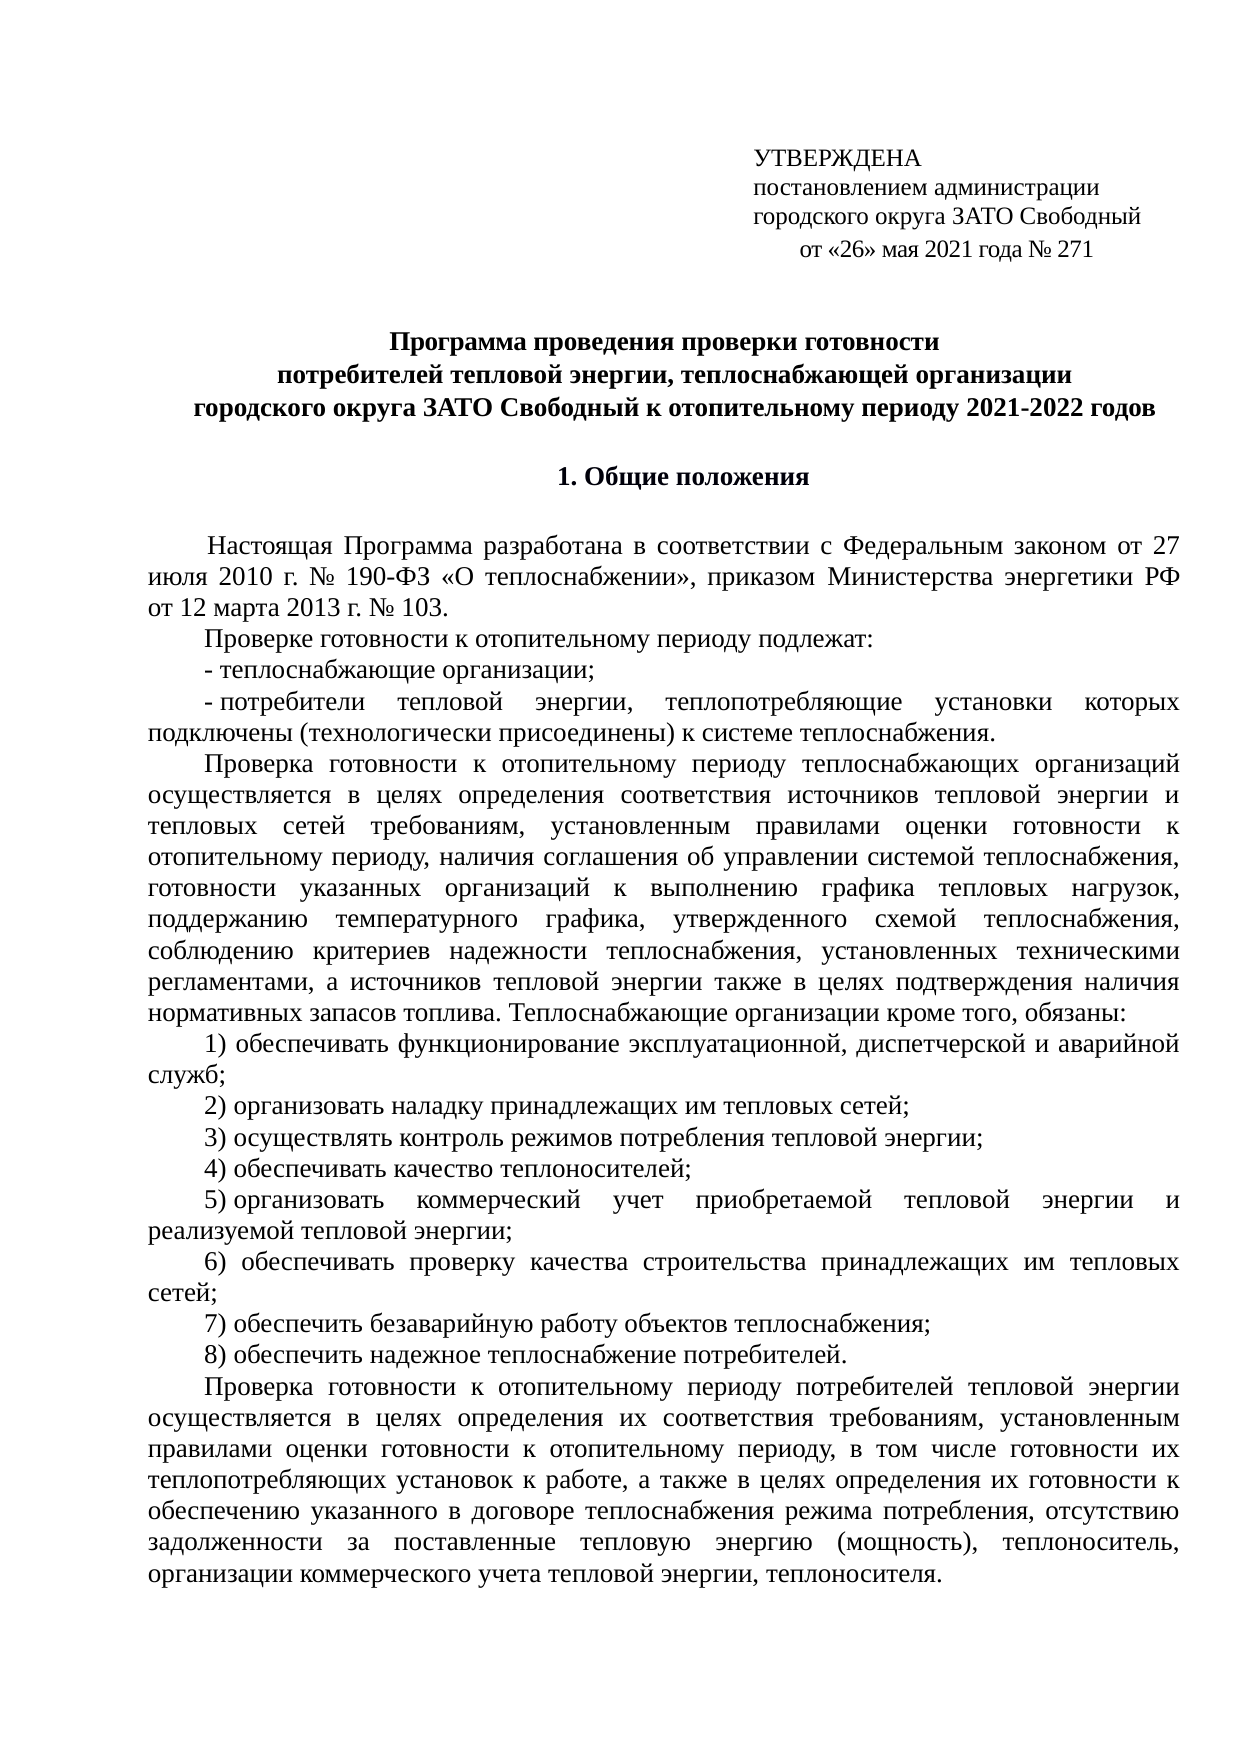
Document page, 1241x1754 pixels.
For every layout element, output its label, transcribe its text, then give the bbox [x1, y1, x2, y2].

text 5) организовать коммерческий учет приобретаемой тепловой энергии и реализуемой тепловой энергии; [148, 1183, 1181, 1245]
text 7) обеспечить безаварийную работу объектов теплоснабжения; [148, 1307, 1181, 1339]
text городского округа ЗАТО Свободный к отопительному периоду 2021-2022 годов [148, 390, 1181, 423]
text 1. Общие положения [185, 461, 1181, 492]
text Программа проведения проверки готовности [148, 326, 1181, 357]
text 6) обеспечивать проверку качества строительства принадлежащих им тепловых сетей; [148, 1245, 1181, 1307]
text - теплоснабжающие организации; [148, 653, 1181, 684]
text - потребители тепловой энергии, теплопотребляющие установки которых подключены (технологически присоединены) к системе теплоснабжения. [148, 684, 1181, 747]
text 1) обеспечивать функционирование эксплуатационной, диспетчерской и аварийной служб; [148, 1027, 1181, 1089]
text УТВЕРЖДЕНА [753, 143, 1181, 172]
text Проверке готовности к отопительному периоду подлежат: [148, 622, 1181, 653]
text Настоящая Программа разработана в соответствии с Федеральным законом от 27 июля 2010 г. № 190-ФЗ «О теплоснабжении», приказом Министерства энергетики РФ от 12 марта 2013 г. № 103. [148, 529, 1181, 622]
text 2) организовать наладку принадлежащих им тепловых сетей; [148, 1089, 1181, 1121]
text потребителей тепловой энергии, теплоснабжающей организации [148, 357, 1181, 390]
text Проверка готовности к отопительному периоду теплоснабжающих организаций осуществляется в целях определения соответствия источников тепловой энергии и тепловых сетей требованиям, установленным правилами оценки готовности к отопительному периоду, наличия соглашения об управлении системой теплоснабжения, готовности указанных организаций к выполнению графика тепловых нагрузок, поддержанию температурного графика, утвержденного схемой теплоснабжения, соблюдению критериев надежности теплоснабжения, установленных техническими регламентами, а источников тепловой энергии также в целях подтверждения наличия нормативных запасов топлива. Теплоснабжающие организации кроме того, обязаны: [148, 747, 1181, 1027]
text 3) осуществлять контроль режимов потребления тепловой энергии; [148, 1121, 1181, 1152]
text постановлением администрации городского округа ЗАТО Свободный [753, 172, 1181, 230]
text от «26» мая 2021 года № 271 [148, 230, 1181, 263]
text 8) обеспечить надежное теплоснабжение потребителей. [148, 1339, 1181, 1370]
text Проверка готовности к отопительному периоду потребителей тепловой энергии осуществляется в целях определения их соответствия требованиям, установленным правилами оценки готовности к отопительному периоду, в том числе готовности их теплопотребляющих установок к работе, а также в целях определения их готовности к обеспечению указанного в договоре теплоснабжения режима потребления, отсутствию задолженности за поставленные тепловую энергию (мощность), теплоноситель, организации коммерческого учета тепловой энергии, теплоносителя. [148, 1370, 1181, 1588]
text 4) обеспечивать качество теплоносителей; [148, 1152, 1181, 1183]
